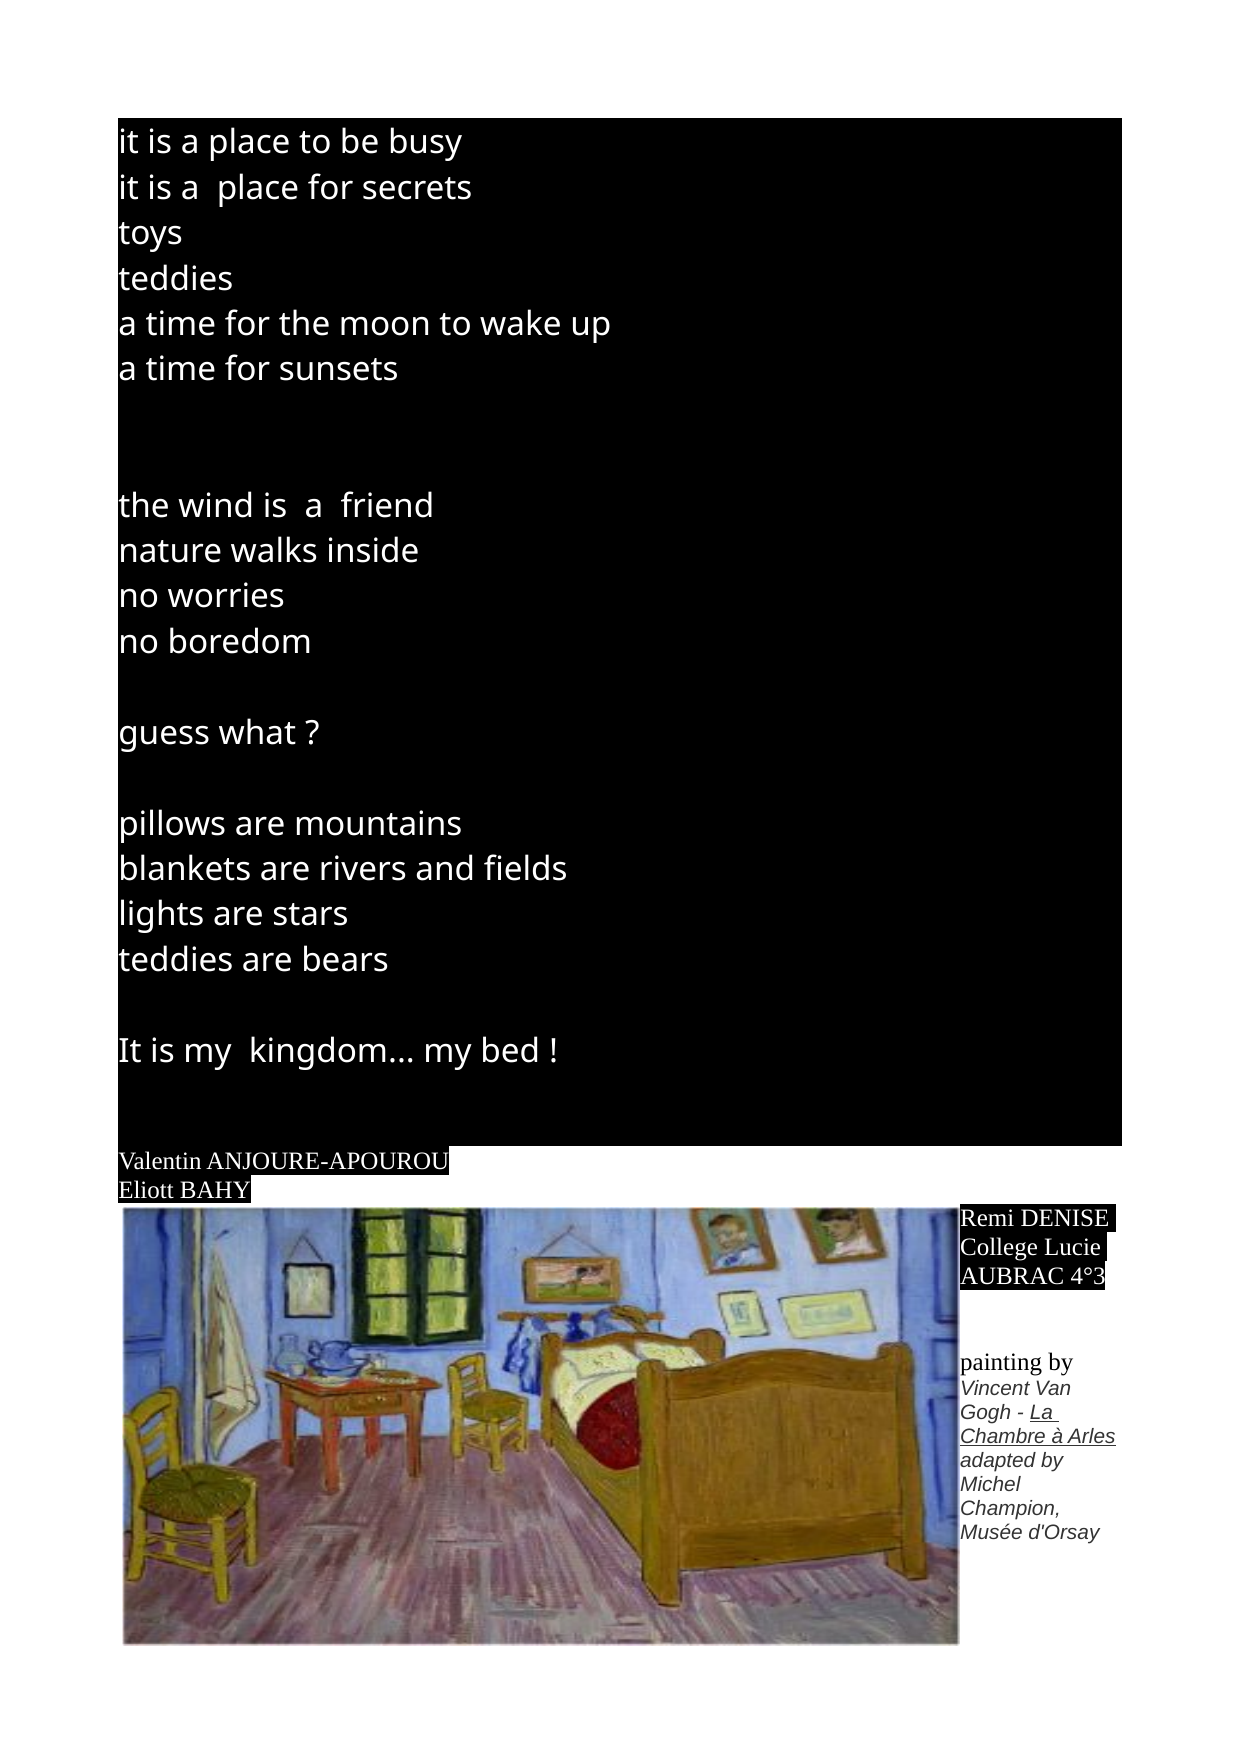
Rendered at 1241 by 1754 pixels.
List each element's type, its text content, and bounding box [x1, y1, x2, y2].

text painting by Vincent Van Gogh - La Chambre à Arles adapted by Michel Champion, Musée d'Orsay [960, 1347, 1122, 1544]
text College Lucie AUBRAC 4°3 [960, 1232, 1122, 1290]
text it is a place for secrets [118, 163, 1122, 209]
text It is my kingdom... my bed ! [118, 1026, 1122, 1072]
text guess what ? [118, 708, 1122, 754]
text Remi DENISE [118, 1203, 1122, 1232]
text Valentin ANJOURE-APOUROU [118, 1146, 1122, 1175]
text teddies are bears [118, 936, 1122, 981]
text pillows are mountains [118, 799, 1122, 845]
text toys [118, 209, 1122, 254]
text teddies [118, 254, 1122, 300]
text nature walks inside [118, 527, 1122, 572]
text it is a place to be busy [118, 118, 1122, 163]
text a time for sunsets [118, 345, 1122, 391]
text no boredom [118, 618, 1122, 663]
text Eliott BAHY [118, 1175, 1122, 1203]
text blankets are rivers and fields [118, 845, 1122, 890]
text lights are stars [118, 890, 1122, 936]
picture [122, 1207, 960, 1646]
text no worries [118, 572, 1122, 618]
text a time for the moon to wake up [118, 300, 1122, 345]
text the wind is a friend [118, 481, 1122, 527]
